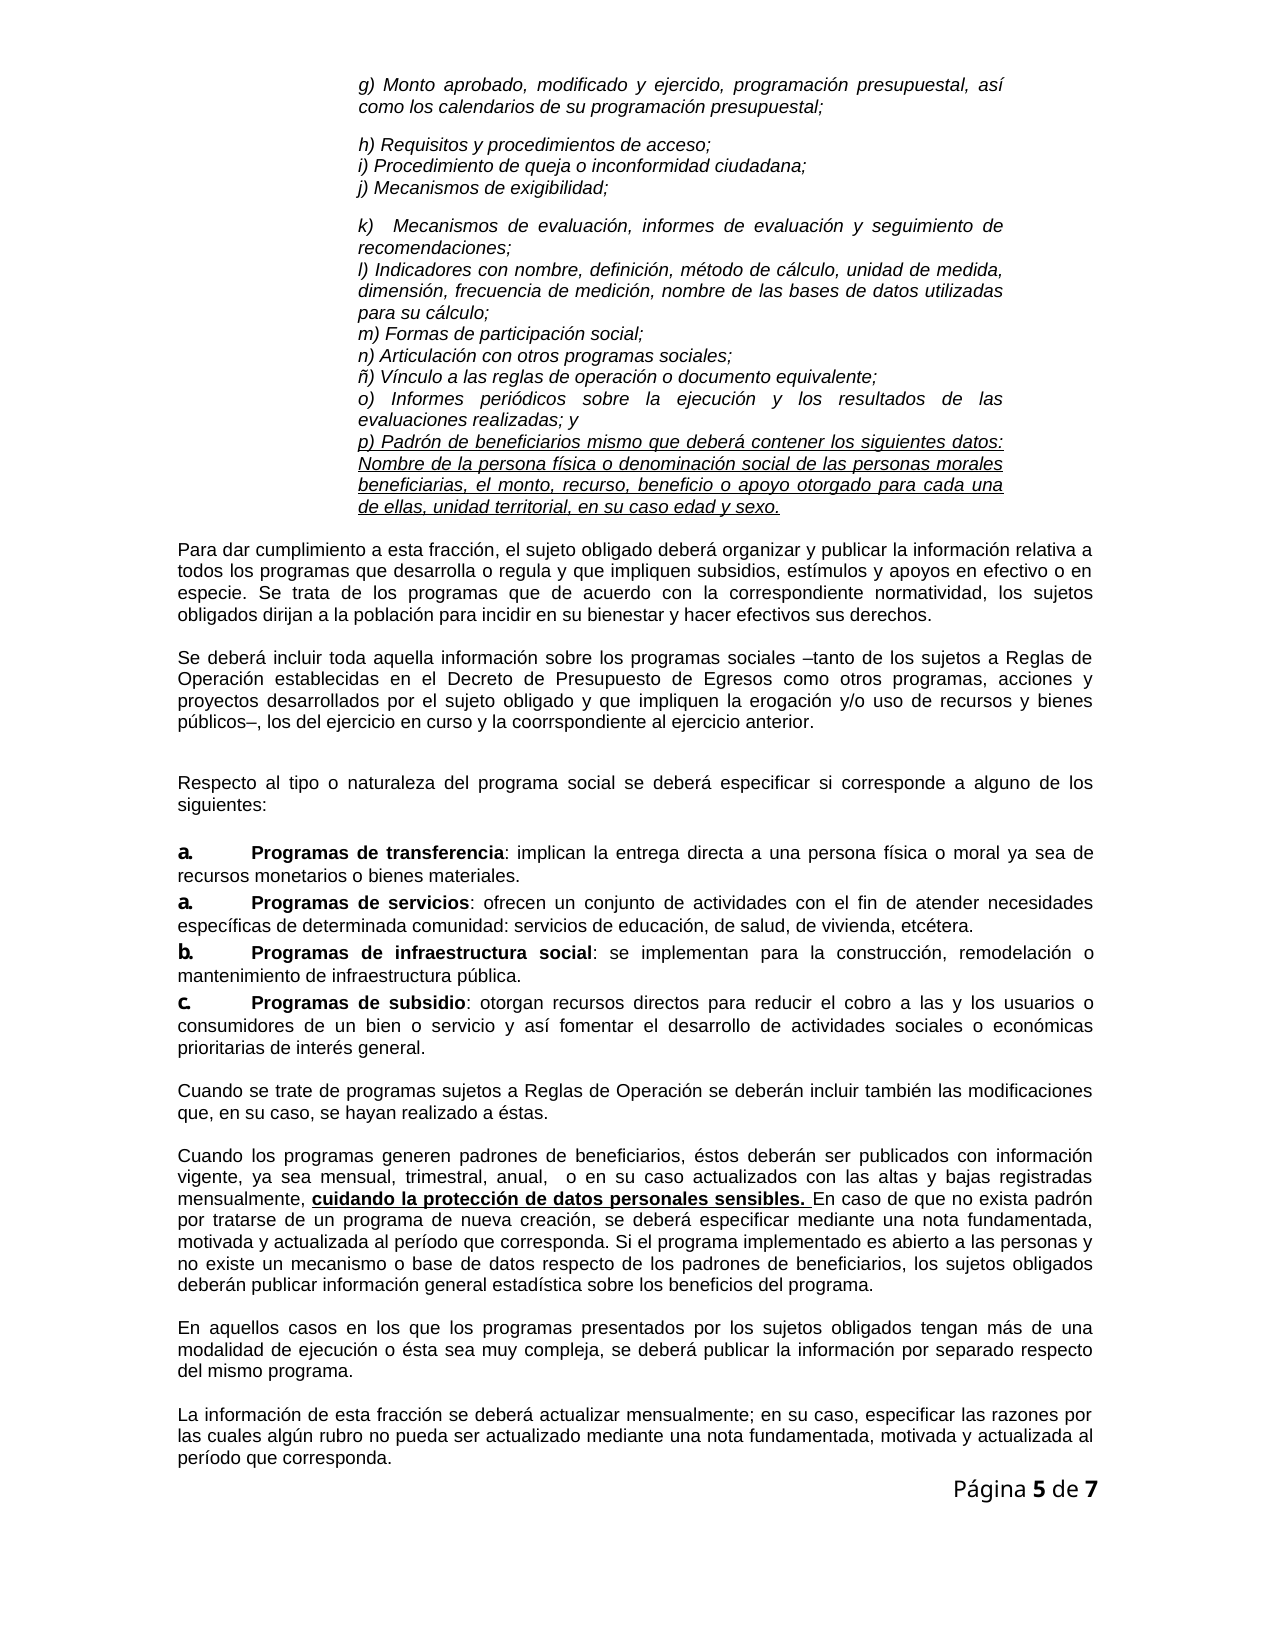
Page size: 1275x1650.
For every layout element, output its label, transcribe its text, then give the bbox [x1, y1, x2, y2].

text Cuando se trate de programas sujetos a Reglas de Operación se deberán incluir también las modificaciones que, en su caso, se hayan realizado a éstas. [177, 1080, 1093, 1123]
list Programas de infraestructura social: se implementan para la construcción, remodelación o mantenimiento de infraestructura pública. [177, 937, 1094, 987]
list l) Indicadores con nombre, definición, método de cálculo, unidad de medida, dimensión, frecuencia de medición, nombre de las bases de datos utilizadas para su cálculo; [358, 258, 1006, 323]
list Programas de transferencia: implican la entrega directa a una persona física o moral ya sea de recursos monetarios o bienes materiales. [177, 837, 1094, 887]
list g) Monto aprobado, modificado y ejercido, programación presupuestal, así como los calendarios de su programación presupuestal; [358, 74, 1006, 117]
list ñ) Vínculo a las reglas de operación o documento equivalente; [358, 366, 1006, 388]
list p) Padrón de beneficiarios mismo que deberá contener los siguientes datos: Nombre de la persona física o denominación social de las personas morales beneficiarias, el monto, recurso, beneficio o apoyo otorgado para cada una de ellas, unidad territorial, en su caso edad y sexo. [358, 431, 1006, 517]
text Respecto al tipo o naturaleza del programa social se deberá especificar si corresponde a alguno de los siguientes: [177, 772, 1093, 815]
list h) Requisitos y procedimientos de acceso; [358, 134, 1006, 155]
text Cuando los programas generen padrones de beneficiarios, éstos deberán ser publicados con información vigente, ya sea mensual, trimestral, anual, o en su caso actualizados con las altas y bajas registradas mensualmente, cuidando la protección de datos personales sensibles. En caso de que no exista padrón por tratarse de un programa de nueva creación, se deberá especificar mediante una nota fundamentada, motivada y actualizada al período que corresponda. Si el programa implementado es abierto a las personas y no existe un mecanismo o base de datos respecto de los padrones de beneficiarios, los sujetos obligados deberán publicar información general estadística sobre los beneficios del programa. [177, 1144, 1093, 1296]
list i) Procedimiento de queja o inconformidad ciudadana; [358, 155, 1006, 177]
list k) Mecanismos de evaluación, informes de evaluación y seguimiento de recomendaciones; [358, 215, 1006, 258]
list n) Articulación con otros programas sociales; [358, 344, 1006, 366]
list Programas de servicios: ofrecen un conjunto de actividades con el fin de atender necesidades específicas de determinada comunidad: servicios de educación, de salud, de vivienda, etcétera. [177, 887, 1094, 937]
list o) Informes periódicos sobre la ejecución y los resultados de las evaluaciones realizadas; y [358, 388, 1006, 431]
list j) Mecanismos de exigibilidad; [358, 177, 1006, 198]
text Se deberá incluir toda aquella información sobre los programas sociales –tanto de los sujetos a Reglas de Operación establecidas en el Decreto de Presupuesto de Egresos como otros programas, acciones y proyectos desarrollados por el sujeto obligado y que impliquen la erogación y/o uso de recursos y bienes públicos–, los del ejercicio en curso y la coorrspondiente al ejercicio anterior. [177, 646, 1093, 733]
list m) Formas de participación social; [358, 323, 1006, 344]
list Programas de subsidio: otorgan recursos directos para reducir el cobro a las y los usuarios o consumidores de un bien o servicio y así fomentar el desarrollo de actividades sociales o económicas prioritarias de interés general. [177, 987, 1094, 1058]
text En aquellos casos en los que los programas presentados por los sujetos obligados tengan más de una modalidad de ejecución o ésta sea muy compleja, se deberá publicar la información por separado respecto del mismo programa. [177, 1317, 1093, 1382]
text Para dar cumplimiento a esta fracción, el sujeto obligado deberá organizar y publicar la información relativa a todos los programas que desarrolla o regula y que impliquen subsidios, estímulos y apoyos en efectivo o en especie. Se trata de los programas que de acuerdo con la correspondiente normatividad, los sujetos obligados dirijan a la población para incidir en su bienestar y hacer efectivos sus derechos. [177, 539, 1093, 625]
text La información de esta fracción se deberá actualizar mensualmente; en su caso, especificar las razones por las cuales algún rubro no pueda ser actualizado mediante una nota fundamentada, motivada y actualizada al período que corresponda. [177, 1403, 1093, 1468]
